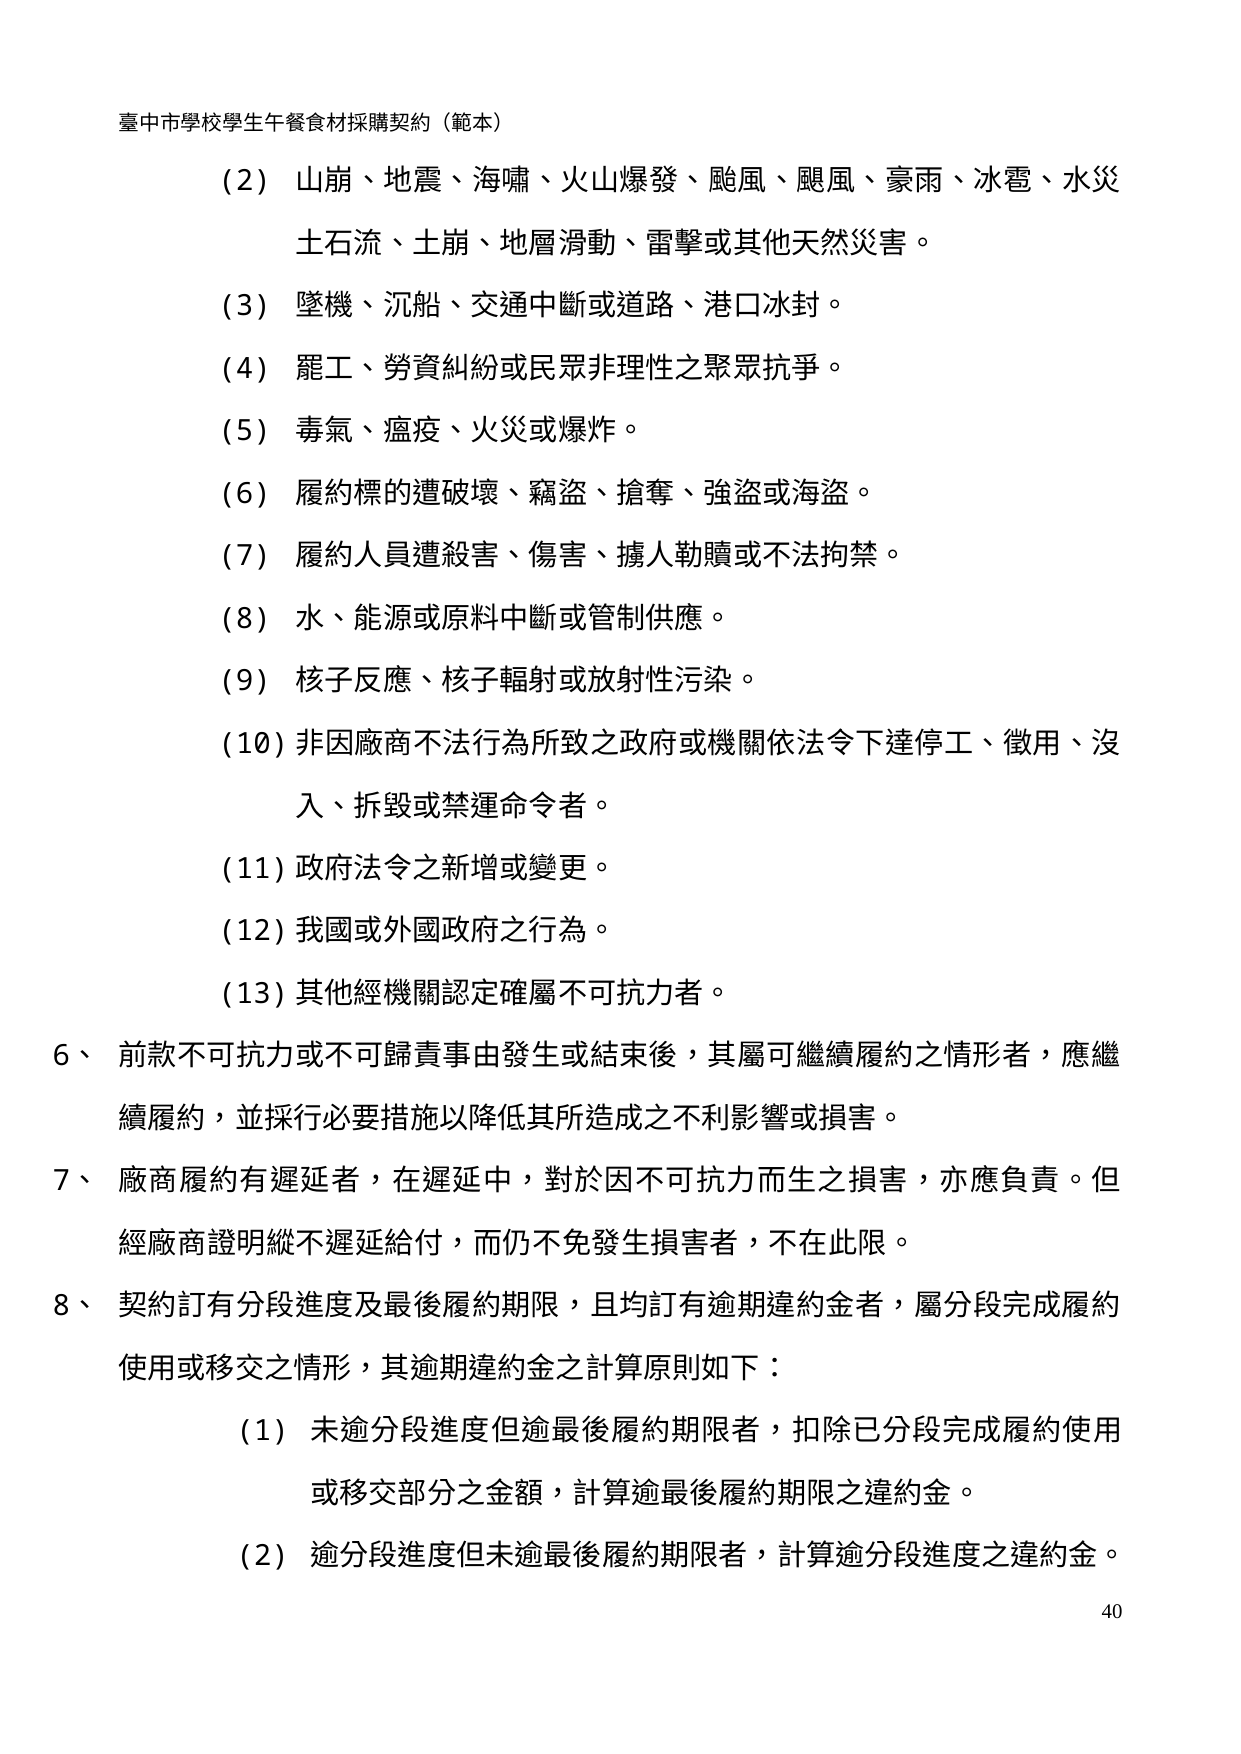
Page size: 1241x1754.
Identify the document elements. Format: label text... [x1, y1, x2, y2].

list 廠商履約有遲延者，在遲延中，對於因不可抗力而生之損害，亦應負責。但經廠商證明縱不遲延給付，而仍不免發生損害者，不在此限。 [52, 1137, 1122, 1262]
list 政府法令之新增或變更。 [218, 824, 1122, 887]
list 其他經機關認定確屬不可抗力者。 [218, 949, 1122, 1012]
list 逾分段進度但未逾最後履約期限者，計算逾分段進度之違約金。 [236, 1512, 1122, 1574]
list 水、能源或原料中斷或管制供應。 [218, 574, 1122, 637]
list 核子反應、核子輻射或放射性污染。 [218, 637, 1122, 699]
list 罷工、勞資糾紛或民眾非理性之聚眾抗爭。 [218, 324, 1122, 387]
list 非因廠商不法行為所致之政府或機關依法令下達停工、徵用、沒入、拆毀或禁運命令者。 [218, 699, 1122, 824]
list 履約人員遭殺害、傷害、擄人勒贖或不法拘禁。 [218, 512, 1122, 574]
list 山崩、地震、海嘯、火山爆發、颱風、颶風、豪雨、冰雹、水災、土石流、土崩、地層滑動、雷擊或其他天然災害。 [218, 137, 1122, 262]
list 我國或外國政府之行為。 [218, 887, 1122, 949]
list 履約標的遭破壞、竊盜、搶奪、強盜或海盜。 [218, 449, 1122, 512]
list 墜機、沉船、交通中斷或道路、港口冰封。 [218, 262, 1122, 324]
list 前款不可抗力或不可歸責事由發生或結束後，其屬可繼續履約之情形者，應繼續履約，並採行必要措施以降低其所造成之不利影響或損害。 [52, 1012, 1122, 1137]
list 未逾分段進度但逾最後履約期限者，扣除已分段完成履約使用或移交部分之金額，計算逾最後履約期限之違約金。 [236, 1387, 1122, 1512]
list 契約訂有分段進度及最後履約期限，且均訂有逾期違約金者，屬分段完成履約使用或移交之情形，其逾期違約金之計算原則如下： [52, 1262, 1122, 1387]
list 毒氣、瘟疫、火災或爆炸。 [218, 387, 1122, 449]
